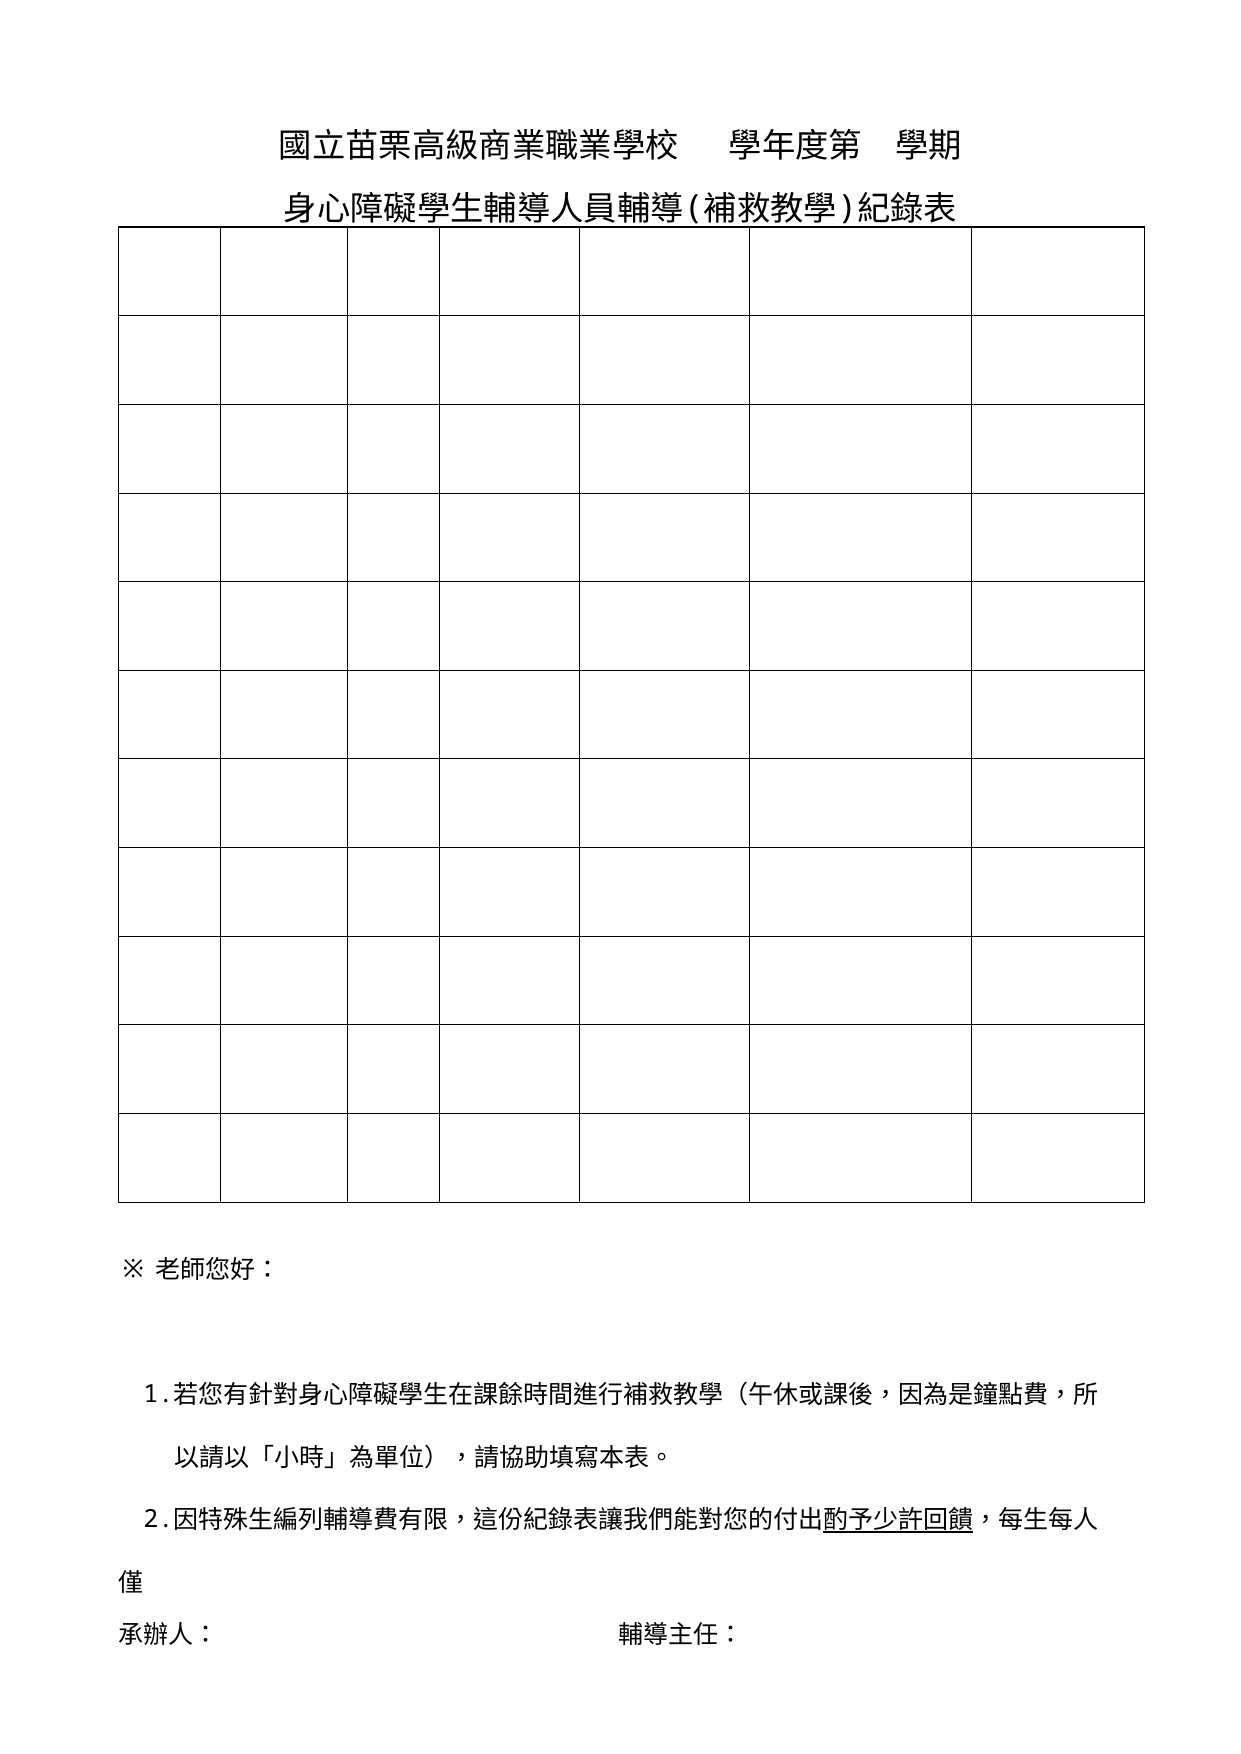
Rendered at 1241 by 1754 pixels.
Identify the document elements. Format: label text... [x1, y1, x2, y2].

table_cell [119, 494, 220, 581]
table_cell [348, 671, 439, 758]
table_header 輔導重點簡述 [750, 228, 971, 315]
table_cell [221, 582, 347, 670]
table_cell [972, 671, 1144, 758]
table_cell [580, 316, 749, 404]
text 身心障礙學生輔導人員輔導(補救教學)紀錄表 [118, 164, 1122, 226]
table_cell [221, 937, 347, 1024]
table_cell [348, 494, 439, 581]
table_cell [750, 1025, 971, 1113]
table_cell [972, 405, 1144, 492]
table_cell [580, 582, 749, 670]
table_cell [348, 316, 439, 404]
table_cell [221, 1114, 347, 1202]
table_cell [119, 759, 220, 847]
table_cell [580, 494, 749, 581]
table_cell [348, 848, 439, 936]
table_cell [580, 937, 749, 1024]
table_header 輔導人員簽名 [972, 228, 1144, 315]
table_cell [440, 671, 579, 758]
table_cell [119, 671, 220, 758]
table_cell [580, 1025, 749, 1113]
table_cell [580, 1114, 749, 1202]
table_cell [580, 759, 749, 847]
table_cell [119, 1025, 220, 1113]
table_cell [440, 1114, 579, 1202]
table_cell [221, 316, 347, 404]
table_cell [440, 759, 579, 847]
table_cell [221, 848, 347, 936]
table_cell [972, 1025, 1144, 1113]
table_cell [972, 1114, 1144, 1202]
table_cell [750, 582, 971, 670]
table_cell [221, 494, 347, 581]
table_cell [750, 405, 971, 492]
table_header 日期 [348, 228, 439, 315]
table_cell [440, 937, 579, 1024]
table_cell [221, 405, 347, 492]
table_cell [348, 1025, 439, 1113]
table_cell [119, 582, 220, 670]
table_cell [440, 848, 579, 936]
table_header 學生姓名 [221, 228, 347, 315]
table_header 時間 [440, 228, 579, 315]
table_cell [348, 582, 439, 670]
table_cell [750, 671, 971, 758]
table_cell [750, 848, 971, 936]
text 國立苗栗高級商業職業學校 學年度第 學期 [118, 101, 1122, 164]
table_cell [440, 1025, 579, 1113]
table_cell [580, 848, 749, 936]
table_cell [440, 316, 579, 404]
table_header 地點 [580, 228, 749, 315]
table_cell [972, 582, 1144, 670]
table_cell [221, 759, 347, 847]
table_cell [750, 759, 971, 847]
table_cell [750, 494, 971, 581]
table_cell [119, 937, 220, 1024]
table_cell [348, 1114, 439, 1202]
table_cell [750, 937, 971, 1024]
table_cell [440, 405, 579, 492]
table_cell [348, 937, 439, 1024]
table_cell [119, 848, 220, 936]
table_cell [972, 759, 1144, 847]
table_header 班別 [119, 228, 220, 315]
table_cell [440, 494, 579, 581]
table_cell [440, 582, 579, 670]
table_cell [972, 494, 1144, 581]
table_cell [972, 316, 1144, 404]
table_cell [221, 1025, 347, 1113]
text 2.因特殊生編列輔導費有限，這份紀錄表讓我們能對您的付出酌予少許回饋，每生每人僅 [118, 1476, 1122, 1601]
table_cell [750, 316, 971, 404]
table_cell [119, 316, 220, 404]
list 老師您好： [118, 1226, 1122, 1289]
table_cell [221, 671, 347, 758]
table_cell [348, 405, 439, 492]
table_cell [972, 848, 1144, 936]
table_cell [348, 759, 439, 847]
text 1.若您有針對身心障礙學生在課餘時間進行補救教學（午休或課後，因為是鐘點費，所以請以「小時」為單位），請協助填寫本表。 [143, 1351, 1122, 1476]
table_cell [750, 1114, 971, 1202]
table_cell [580, 405, 749, 492]
table_cell [119, 1114, 220, 1202]
table_cell [119, 405, 220, 492]
table_cell [972, 937, 1144, 1024]
table_cell [580, 671, 749, 758]
